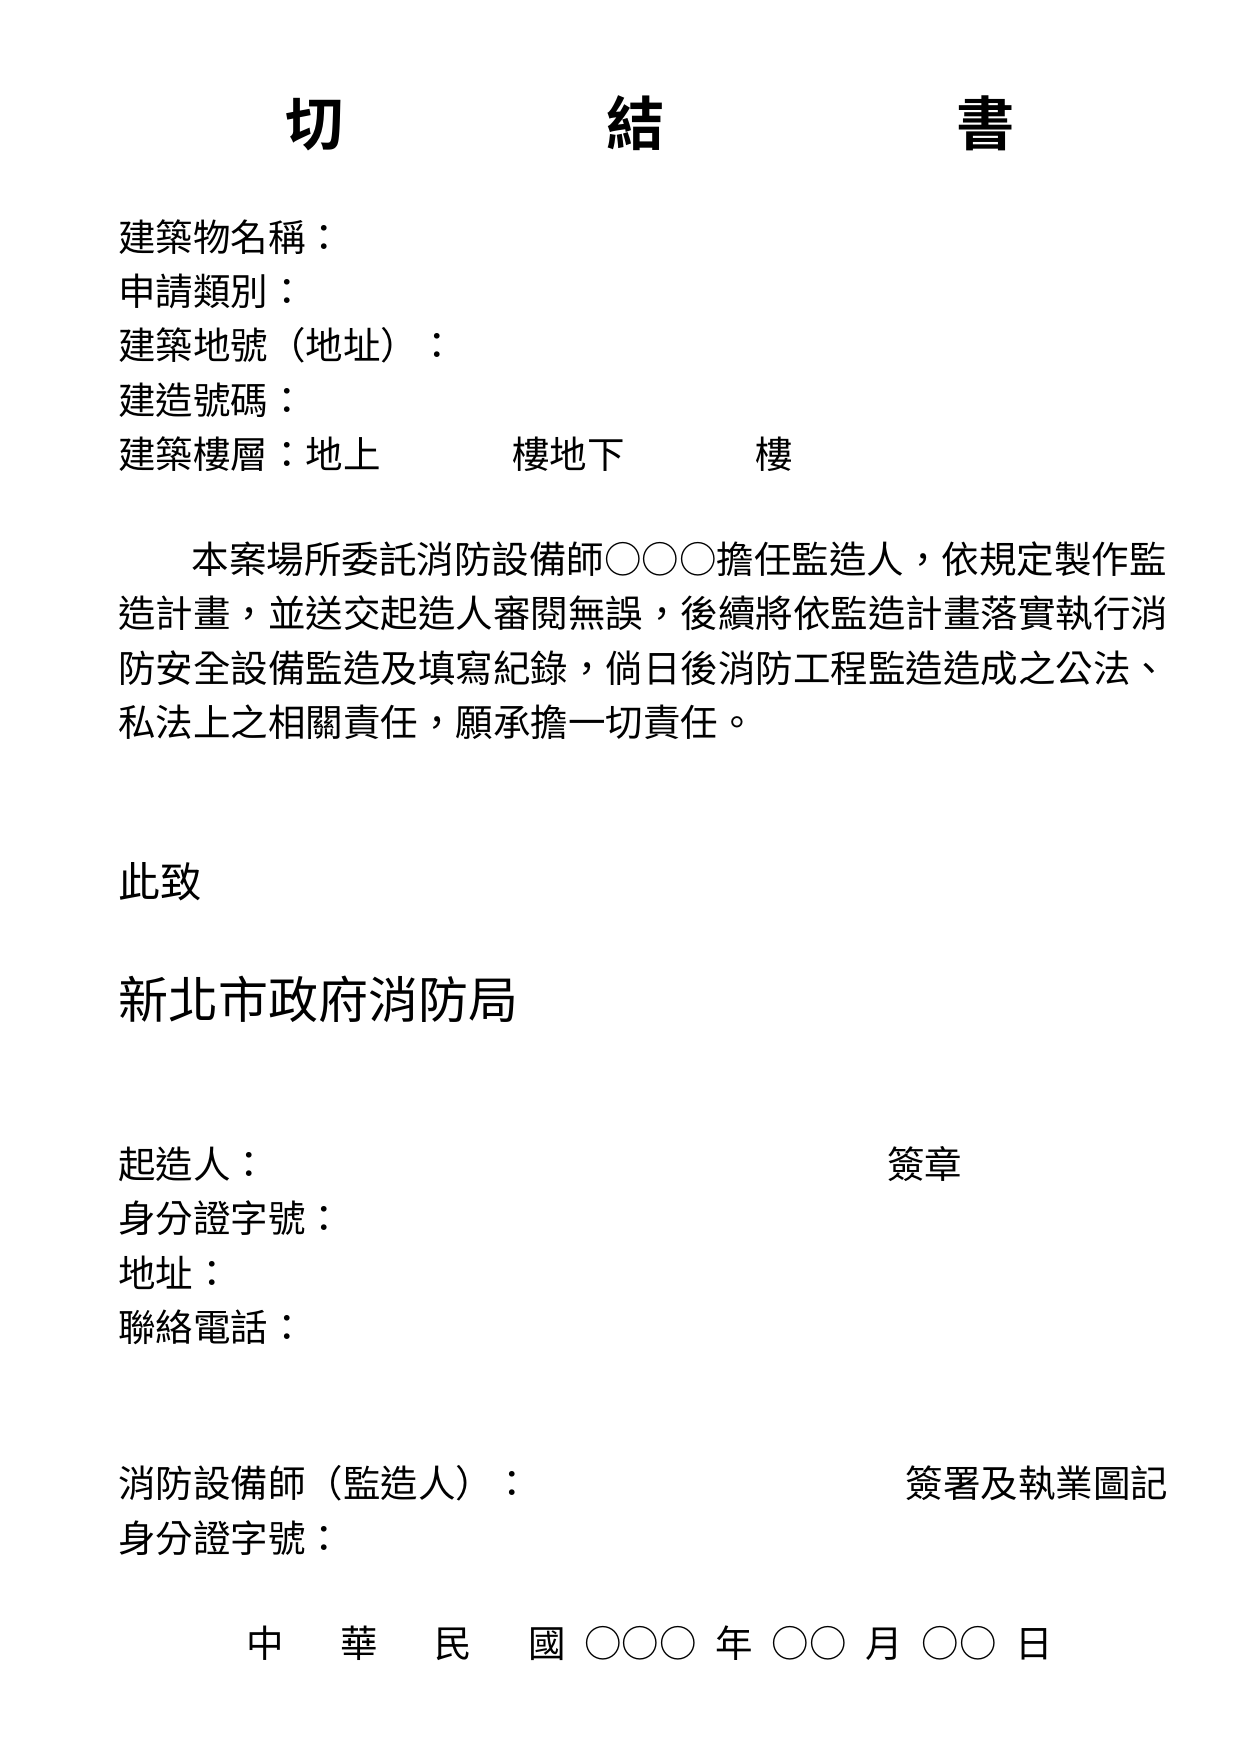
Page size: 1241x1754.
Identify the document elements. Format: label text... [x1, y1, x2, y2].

text 申請類別： [118, 262, 1181, 316]
text 聯絡電話： [118, 1298, 1181, 1352]
text 建築物名稱： [118, 208, 1181, 262]
text 建造號碼： [118, 371, 1181, 425]
text 此致 [118, 849, 1181, 909]
text 建築樓層：地上 樓地下 樓 [118, 425, 1181, 479]
text 新北市政府消防局 [118, 961, 1181, 1033]
text 本案場所委託消防設備師○○○擔任監造人，依規定製作監造計畫，並送交起造人審閱無誤，後續將依監造計畫落實執行消防安全設備監造及填寫紀錄，倘日後消防工程監造造成之公法、私法上之相關責任，願承擔一切責任。 [118, 530, 1181, 747]
text 身分證字號： [118, 1189, 1181, 1244]
text 消防設備師（監造人）： 簽署及執業圖記 [118, 1454, 1181, 1508]
text 起造人： 簽章 [118, 1135, 1181, 1189]
text 建築地號（地址）： [118, 316, 1181, 371]
text 地址： [118, 1244, 1181, 1298]
text 中 華 民 國 ○○○ 年 ○○ 月 ○○ 日 [118, 1614, 1181, 1668]
text 身分證字號： [118, 1508, 1181, 1563]
text 切 結 書 [118, 78, 1181, 162]
